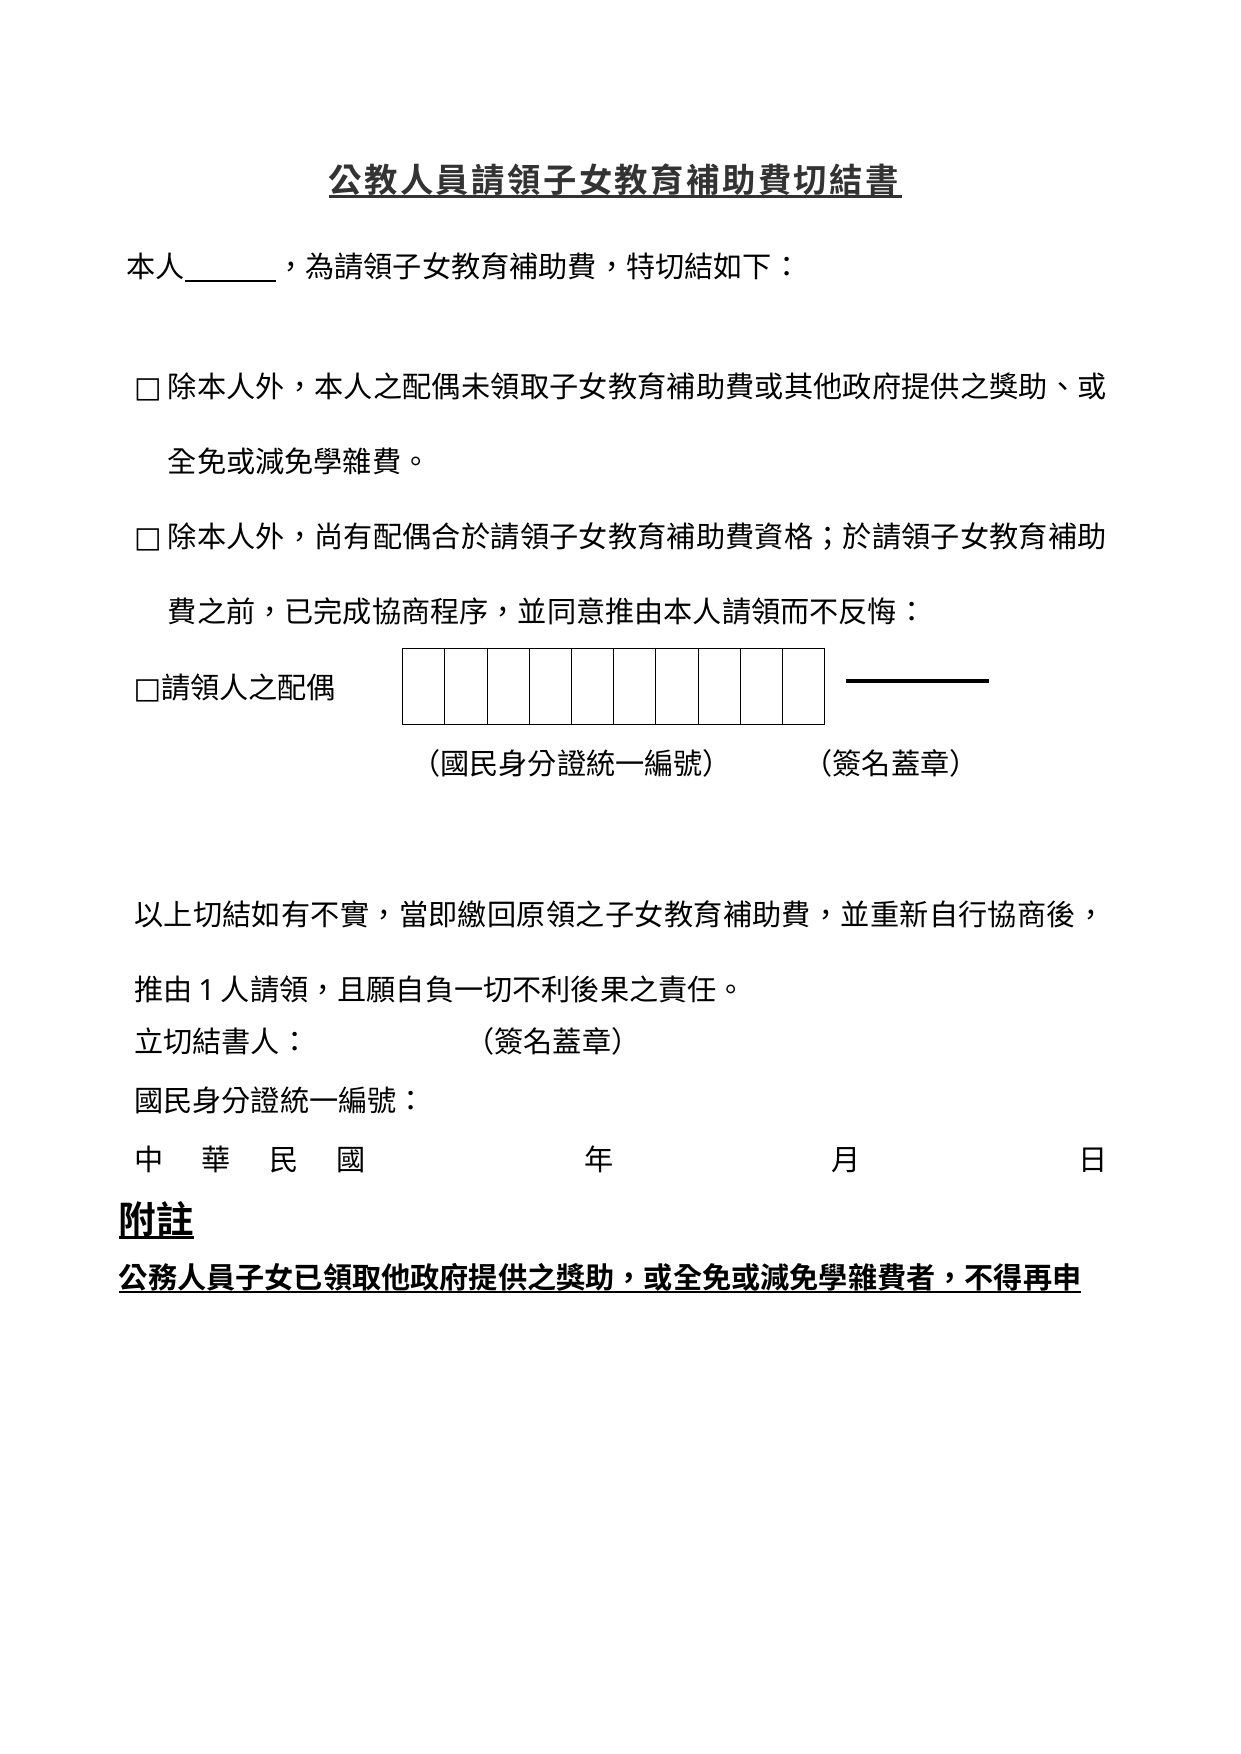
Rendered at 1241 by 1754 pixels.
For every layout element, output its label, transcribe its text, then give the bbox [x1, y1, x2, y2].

table_cell 中華民國 年 月 日 [108, 1120, 1120, 1179]
table_cell [614, 649, 655, 723]
table_cell [741, 649, 782, 723]
table_cell [108, 216, 1120, 228]
table_cell [108, 1319, 1120, 1392]
table_cell 除本人外，本人之配偶未領取子女教育補助費或其他政府提供之獎助、或全免或減免學雜費。 除本人外，尚有配偶合於請領子女教育補助費資格；於請領子女教育補助費之前，已完成協商程序，並同意推由本人請領而不反悔： [108, 348, 1120, 647]
table_cell [699, 649, 740, 723]
table_cell [656, 649, 698, 723]
table_cell 附註 [108, 1180, 1120, 1238]
table_cell 立切結書人： （簽名蓋章） [108, 1002, 1120, 1061]
table_cell 以上切結如有不實，當即繳回原領之子女教育補助費，並重新自行協商後，推由1人請領，且願自負一切不利後果之責任。 [108, 875, 1120, 1002]
table_cell [488, 649, 529, 723]
table_cell [572, 649, 613, 723]
table_cell [445, 649, 487, 723]
table_header 公教人員請領子女教育補助費切結書 [108, 141, 1120, 216]
table_cell （國民身分證統一編號） （簽名蓋章） [108, 724, 1120, 799]
table_cell [530, 649, 571, 723]
table_cell 本人 ，為請領子女教育補助費，特切結如下： [108, 228, 1120, 347]
table_cell □請領人之配偶 [108, 648, 402, 723]
table_cell [403, 649, 444, 723]
table_cell [108, 800, 1120, 875]
table_cell 國民身分證統一編號： [108, 1061, 1120, 1120]
table_cell 公務人員子女已領取他政府提供之獎助，或全免或減免學雜費者，不得再申請 子女教育補助。 [108, 1239, 1120, 1319]
table_cell [783, 649, 824, 723]
table_cell [825, 648, 1120, 723]
